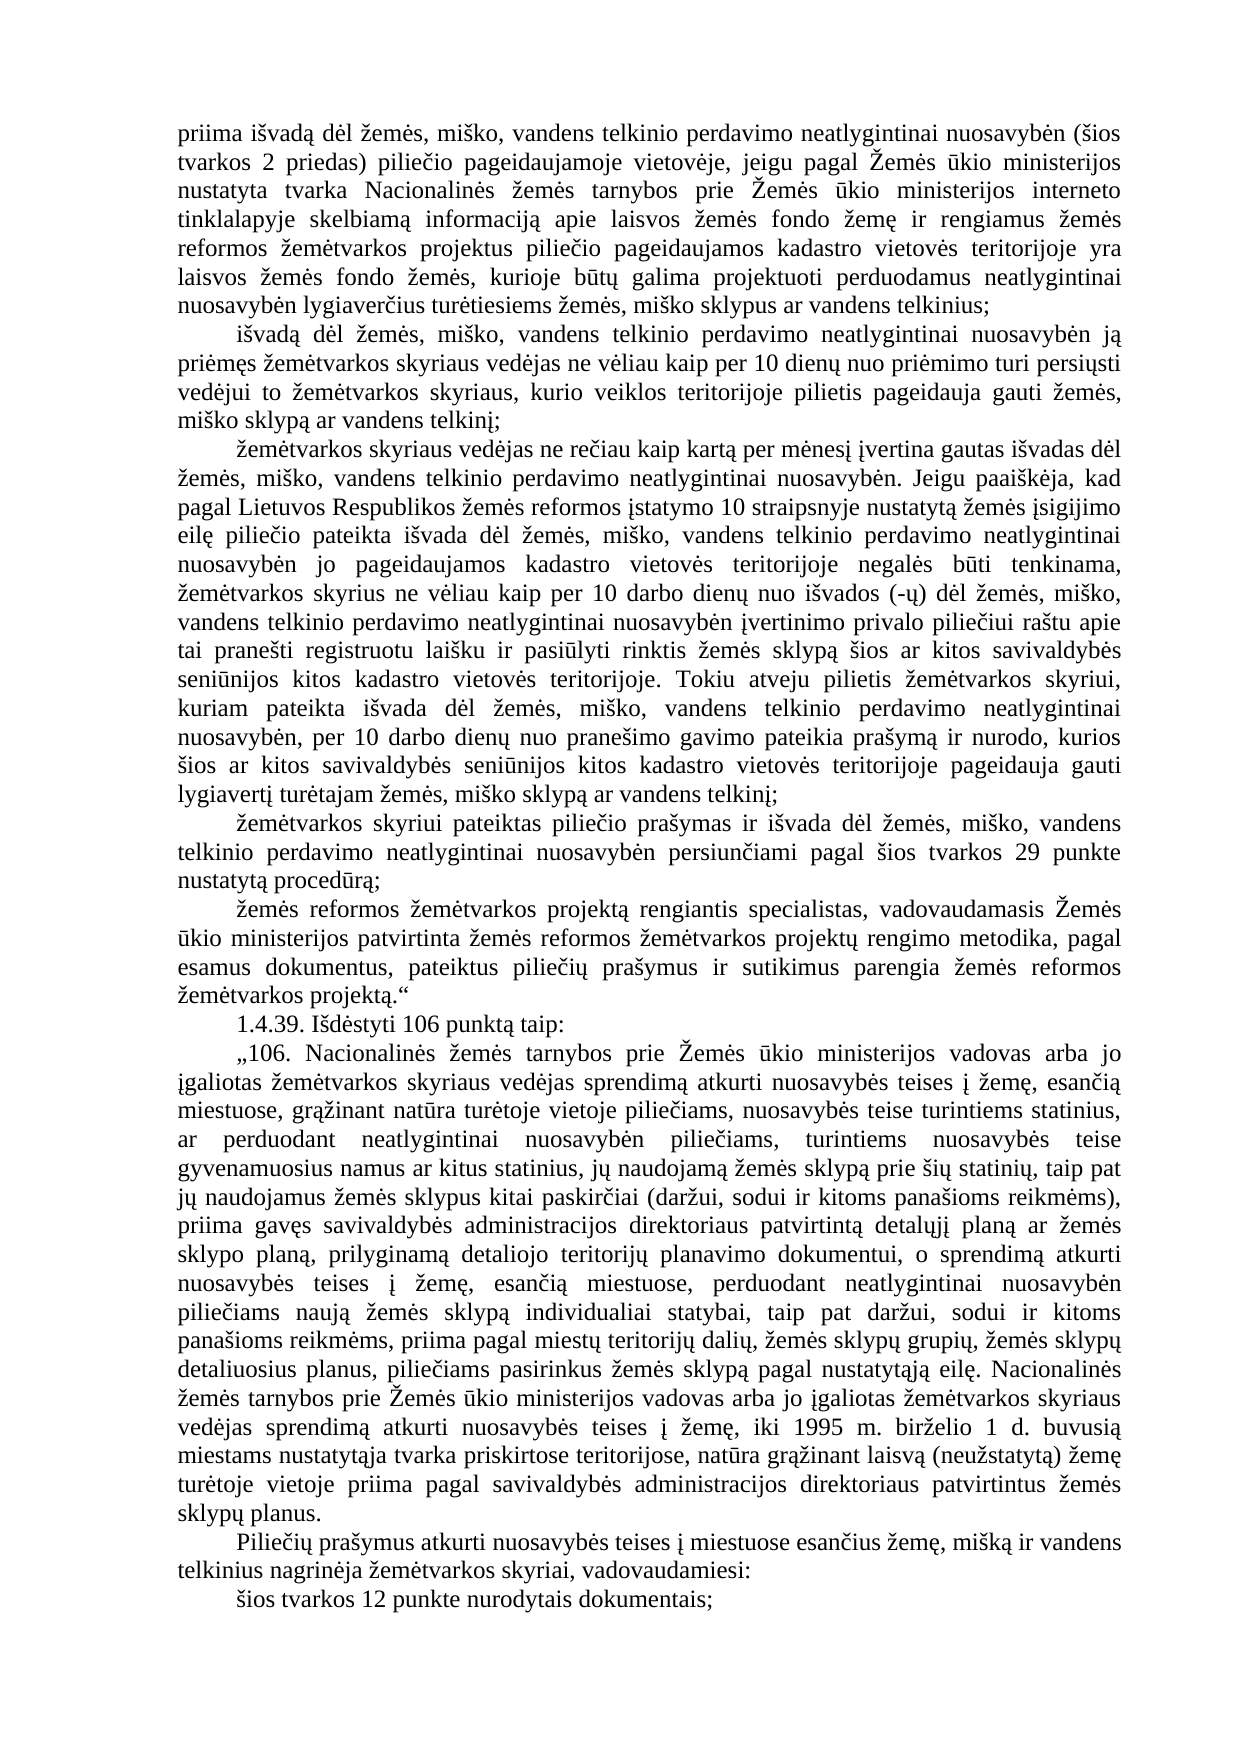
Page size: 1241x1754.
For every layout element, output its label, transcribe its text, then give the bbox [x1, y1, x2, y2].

text žemėtvarkos skyriaus vedėjas ne rečiau kaip kartą per mėnesį įvertina gautas išvadas dėl žemės, miško, vandens telkinio perdavimo neatlygintinai nuosavybėn. Jeigu paaiškėja, kad pagal Lietuvos Respublikos žemės reformos įstatymo 10 straipsnyje nustatytą žemės įsigijimo eilę piliečio pateikta išvada dėl žemės, miško, vandens telkinio perdavimo neatlygintinai nuosavybėn jo pageidaujamos kadastro vietovės teritorijoje negalės būti tenkinama, žemėtvarkos skyrius ne vėliau kaip per 10 darbo dienų nuo išvados (-ų) dėl žemės, miško, vandens telkinio perdavimo neatlygintinai nuosavybėn įvertinimo privalo piliečiui raštu apie tai pranešti registruotu laišku ir pasiūlyti rinktis žemės sklypą šios ar kitos savivaldybės seniūnijos kitos kadastro vietovės teritorijoje. Tokiu atveju pilietis žemėtvarkos skyriui, kuriam pateikta išvada dėl žemės, miško, vandens telkinio perdavimo neatlygintinai nuosavybėn, per 10 darbo dienų nuo pranešimo gavimo pateikia prašymą ir nurodo, kurios šios ar kitos savivaldybės seniūnijos kitos kadastro vietovės teritorijoje pageidauja gauti lygiavertį turėtajam žemės, miško sklypą ar vandens telkinį; [177, 434, 1122, 808]
text šios tvarkos 12 punkte nurodytais dokumentais; [177, 1584, 1122, 1613]
text žemėtvarkos skyriui pateiktas piliečio prašymas ir išvada dėl žemės, miško, vandens telkinio perdavimo neatlygintinai nuosavybėn persiunčiami pagal šios tvarkos 29 punkte nustatytą procedūrą; [177, 808, 1122, 894]
text žemės reformos žemėtvarkos projektą rengiantis specialistas, vadovaudamasis Žemės ūkio ministerijos patvirtinta žemės reformos žemėtvarkos projektų rengimo metodika, pagal esamus dokumentus, pateiktus piliečių prašymus ir sutikimus parengia žemės reformos žemėtvarkos projektą.“ [177, 894, 1122, 1009]
text priima išvadą dėl žemės, miško, vandens telkinio perdavimo neatlygintinai nuosavybėn (šios tvarkos 2 priedas) piliečio pageidaujamoje vietovėje, jeigu pagal Žemės ūkio ministerijos nustatyta tvarka Nacionalinės žemės tarnybos prie Žemės ūkio ministerijos interneto tinklalapyje skelbiamą informaciją apie laisvos žemės fondo žemę ir rengiamus žemės reformos žemėtvarkos projektus piliečio pageidaujamos kadastro vietovės teritorijoje yra laisvos žemės fondo žemės, kurioje būtų galima projektuoti perduodamus neatlygintinai nuosavybėn lygiaverčius turėtiesiems žemės, miško sklypus ar vandens telkinius; [177, 118, 1122, 319]
text Piliečių prašymus atkurti nuosavybės teises į miestuose esančius žemę, mišką ir vandens telkinius nagrinėja žemėtvarkos skyriai, vadovaudamiesi: [177, 1527, 1122, 1584]
text „106. Nacionalinės žemės tarnybos prie Žemės ūkio ministerijos vadovas arba jo įgaliotas žemėtvarkos skyriaus vedėjas sprendimą atkurti nuosavybės teises į žemę, esančią miestuose, grąžinant natūra turėtoje vietoje piliečiams, nuosavybės teise turintiems statinius, ar perduodant neatlygintinai nuosavybėn piliečiams, turintiems nuosavybės teise gyvenamuosius namus ar kitus statinius, jų naudojamą žemės sklypą prie šių statinių, taip pat jų naudojamus žemės sklypus kitai paskirčiai (daržui, sodui ir kitoms panašioms reikmėms), priima gavęs savivaldybės administracijos direktoriaus patvirtintą detalųjį planą ar žemės sklypo planą, prilyginamą detaliojo teritorijų planavimo dokumentui, o sprendimą atkurti nuosavybės teises į žemę, esančią miestuose, perduodant neatlygintinai nuosavybėn piliečiams naują žemės sklypą individualiai statybai, taip pat daržui, sodui ir kitoms panašioms reikmėms, priima pagal miestų teritorijų dalių, žemės sklypų grupių, žemės sklypų detaliuosius planus, piliečiams pasirinkus žemės sklypą pagal nustatytąją eilę. Nacionalinės žemės tarnybos prie Žemės ūkio ministerijos vadovas arba jo įgaliotas žemėtvarkos skyriaus vedėjas sprendimą atkurti nuosavybės teises į žemę, iki 1995 m. birželio 1 d. buvusią miestams nustatytąja tvarka priskirtose teritorijose, natūra grąžinant laisvą (neužstatytą) žemę turėtoje vietoje priima pagal savivaldybės administracijos direktoriaus patvirtintus žemės sklypų planus. [177, 1038, 1122, 1527]
text 1.4.39. Išdėstyti 106 punktą taip: [177, 1009, 1122, 1038]
text išvadą dėl žemės, miško, vandens telkinio perdavimo neatlygintinai nuosavybėn ją priėmęs žemėtvarkos skyriaus vedėjas ne vėliau kaip per 10 dienų nuo priėmimo turi persiųsti vedėjui to žemėtvarkos skyriaus, kurio veiklos teritorijoje pilietis pageidauja gauti žemės, miško sklypą ar vandens telkinį; [177, 319, 1122, 434]
